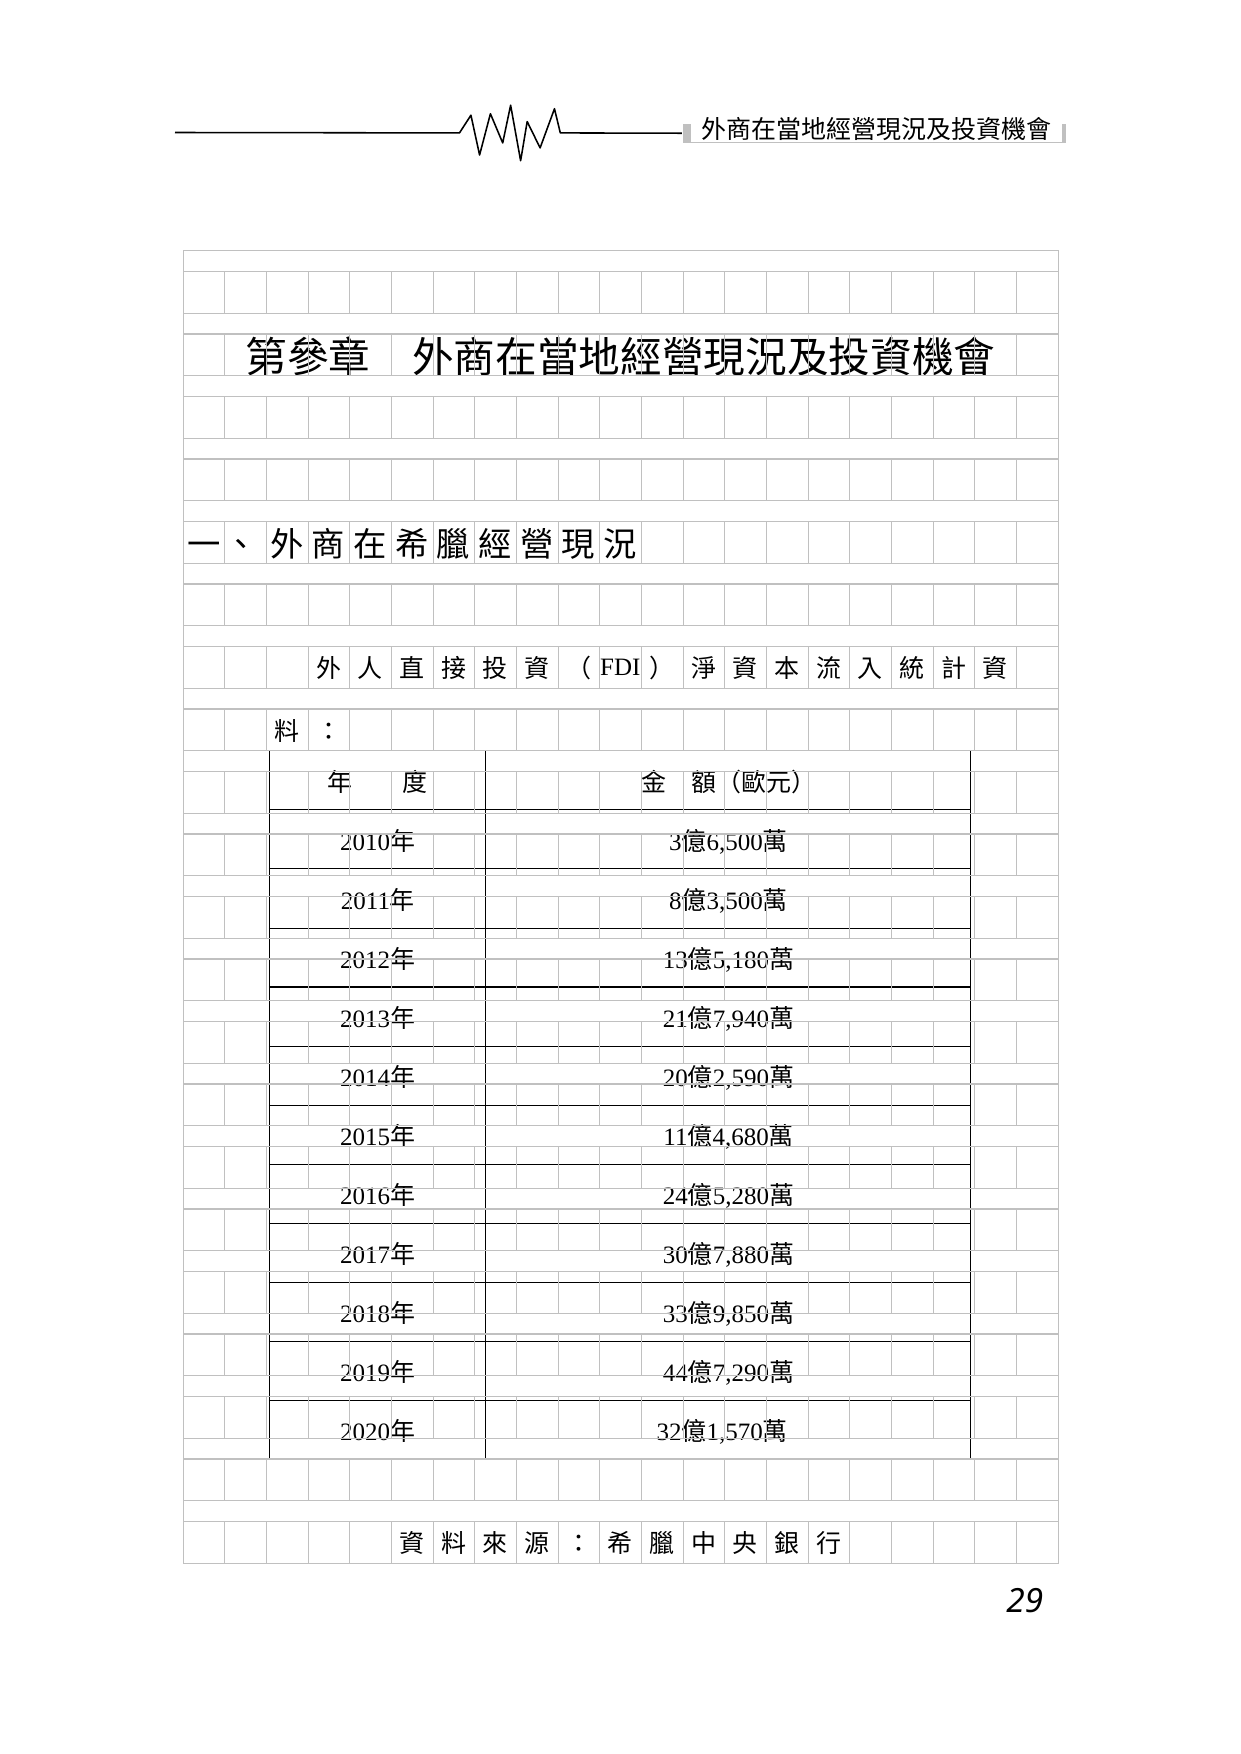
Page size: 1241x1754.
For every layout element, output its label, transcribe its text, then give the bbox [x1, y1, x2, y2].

table_cell 11億4,680萬 [684, 1147, 724, 1164]
table_cell 33億9,850萬 [767, 1335, 808, 1341]
table_cell 2012年 [350, 960, 391, 986]
table_header 年 度 [434, 772, 474, 809]
text 人 [350, 647, 391, 688]
table_cell [725, 1165, 766, 1188]
table_cell 30億7,880萬 [850, 1224, 891, 1250]
table_cell 32億1,570萬 [725, 1401, 766, 1438]
table_header 金 額（歐元） [850, 772, 891, 809]
text 料 [434, 1522, 474, 1563]
table_cell 2014年 [475, 1047, 485, 1063]
table_cell 21億7,940萬 [684, 988, 724, 1000]
table_cell 8億3,500萬 [725, 897, 766, 927]
text 一、外商在希臘經營現況 [267, 522, 308, 563]
table_cell 30億7,880萬 [600, 1272, 641, 1282]
table_header 年 度 [475, 772, 485, 809]
table_cell 21億7,940萬 [934, 1022, 970, 1046]
table_cell 2014年 [270, 1085, 308, 1104]
table_cell 2013年 [475, 988, 485, 1000]
table_cell 33億9,850萬 [892, 1283, 933, 1313]
table_cell 13億5,180萬 [934, 929, 970, 938]
text 一、外商在希臘經營現況 [225, 522, 266, 563]
table_header 金 額（歐元） [642, 772, 683, 809]
table_header 金 額（歐元） [809, 772, 849, 809]
table_cell 11億4,680萬 [934, 1147, 970, 1164]
table_cell 13億5,180萬 [486, 929, 516, 938]
table_cell 20億2,590萬 [725, 1085, 766, 1104]
table_cell [309, 1210, 349, 1223]
table_cell 33億9,850萬 [809, 1283, 849, 1313]
table_cell 2017年 [434, 1224, 474, 1250]
table_cell 2020年 [270, 1401, 308, 1438]
text [184, 1501, 1058, 1521]
text 第參章 外商在當地經營現況及投資機會 [434, 335, 474, 375]
table_cell [270, 1210, 308, 1223]
table_cell 11億4,680萬 [767, 1147, 808, 1164]
table_cell 30億7,880萬 [642, 1224, 683, 1250]
table_cell 8億3,500萬 [892, 869, 933, 875]
table_cell [892, 1210, 933, 1223]
table_cell 20億2,590萬 [517, 1047, 558, 1063]
table_cell 13億5,180萬 [767, 960, 808, 986]
text [684, 710, 724, 750]
text [975, 710, 1016, 750]
table_cell 2011年 [392, 869, 433, 875]
table_cell 21億7,940萬 [934, 988, 970, 1000]
text [225, 1522, 266, 1563]
table_cell 30億7,880萬 [517, 1224, 558, 1250]
table_cell [517, 1210, 558, 1223]
text ： [309, 710, 349, 750]
table_cell 3億6,500萬 [517, 835, 558, 868]
table_cell 2011年 [270, 869, 308, 875]
table_cell 21億7,940萬 [809, 988, 849, 1000]
text 第參章 外商在當地經營現況及投資機會 [642, 335, 683, 375]
text 第參章 外商在當地經營現況及投資機會 [934, 335, 974, 375]
table_cell 30億7,880萬 [767, 1272, 808, 1282]
table_cell 13億5,180萬 [600, 960, 641, 986]
text 入 [850, 647, 891, 688]
table_cell 8億3,500萬 [642, 897, 683, 927]
table_cell 2014年 [350, 1047, 391, 1063]
table_cell 33億9,850萬 [934, 1335, 970, 1341]
table_cell 2013年 [309, 1022, 349, 1046]
table_cell 21億7,940萬 [517, 988, 558, 1000]
table_cell 20億2,590萬 [767, 1047, 808, 1063]
table_cell 30億7,880萬 [684, 1224, 724, 1250]
table_cell 30億7,880萬 [517, 1272, 558, 1282]
table_cell 3億6,500萬 [600, 835, 641, 868]
table_cell 11億4,680萬 [809, 1147, 849, 1164]
text 一、外商在希臘經營現況 [725, 522, 766, 563]
table_cell 32億1,570萬 [684, 1401, 724, 1438]
table_cell 2015年 [270, 1106, 308, 1125]
table_cell [600, 1165, 641, 1188]
table_cell 8億3,500萬 [934, 897, 970, 927]
table_cell 30億7,880萬 [486, 1224, 516, 1250]
text [309, 1522, 349, 1563]
text 第參章 外商在當地經營現況及投資機會 [975, 335, 1016, 375]
table_cell 33億9,850萬 [725, 1335, 766, 1341]
table_cell 3億6,500萬 [892, 835, 933, 868]
text 資 [975, 647, 1016, 688]
table_cell 2012年 [392, 960, 433, 986]
table_cell 44億7,290萬 [850, 1342, 891, 1375]
table_cell 2015年 [398, 1126, 485, 1146]
table_header 金 額（歐元） [486, 772, 516, 809]
table_cell 2010年 [270, 814, 485, 833]
table_cell 2014年 [350, 1085, 391, 1104]
table_cell 2012年 [434, 929, 474, 938]
table_cell 20億2,590萬 [559, 1085, 599, 1104]
table_cell 2020年 [392, 1424, 403, 1434]
text 一、外商在希臘經營現況 [809, 522, 849, 563]
table_cell 21億7,940萬 [892, 1022, 933, 1046]
text 一、外商在希臘經營現況 [184, 501, 1058, 521]
text 一、外商在希臘經營現況 [600, 522, 641, 563]
table_cell 32億1,570萬 [559, 1401, 599, 1438]
text 資 [392, 1522, 433, 1563]
text 一、外商在希臘經營現況 [934, 522, 974, 563]
table_cell 2011年 [350, 869, 391, 875]
text [434, 710, 474, 750]
table_cell 2019年 [270, 1376, 485, 1396]
table_cell 21億7,940萬 [486, 1001, 970, 1021]
table_cell 2020年 [475, 1401, 485, 1438]
table_cell 8億3,500萬 [559, 869, 599, 875]
table_header 年 度 [270, 772, 308, 809]
table_cell 13億5,180萬 [600, 929, 641, 938]
table_cell 8億3,500萬 [559, 897, 599, 927]
table_cell 2011年 [434, 869, 474, 875]
text 一、外商在希臘經營現況 [392, 522, 433, 563]
text 一、外商在希臘經營現況 [475, 522, 516, 563]
table_cell 20億2,590萬 [486, 1047, 516, 1063]
text 銀 [767, 1522, 808, 1563]
table_cell 44億7,290萬 [486, 1342, 516, 1375]
table_cell 30億7,880萬 [725, 1224, 766, 1250]
table_cell 30億7,880萬 [559, 1224, 599, 1250]
text [600, 710, 641, 750]
text 接 [434, 647, 474, 688]
table_cell 13億5,180萬 [486, 960, 516, 986]
table_cell 33億9,850萬 [934, 1283, 970, 1313]
table_cell 2013年 [309, 988, 349, 1000]
table_cell [486, 1210, 516, 1223]
table_cell 20億2,590萬 [850, 1085, 891, 1104]
table_cell 2011年 [270, 897, 308, 927]
table_cell [934, 1165, 970, 1188]
text [850, 710, 891, 750]
table_cell 2011年 [350, 897, 391, 927]
text [892, 1522, 933, 1563]
text 一、外商在希臘經營現況 [517, 522, 558, 563]
text 流 [809, 647, 849, 688]
table_cell 21億7,940萬 [600, 1022, 641, 1046]
table_cell 20億2,590萬 [892, 1047, 933, 1063]
text 資 [517, 647, 558, 688]
table_cell 2011年 [434, 897, 474, 927]
table_cell 2012年 [270, 960, 308, 986]
table_cell 8億3,500萬 [850, 869, 891, 875]
table_cell 2014年 [309, 1085, 349, 1104]
table_cell 13億5,180萬 [892, 960, 933, 986]
table_cell 2017年 [392, 1272, 433, 1282]
table_cell 2010年 [392, 835, 433, 868]
table_cell 2015年 [309, 1147, 349, 1164]
table_cell 2013年 [392, 988, 433, 1000]
table_cell 2017年 [475, 1272, 485, 1282]
text [184, 1522, 224, 1563]
table_cell 2010年 [475, 835, 485, 868]
text 中 [684, 1522, 724, 1563]
table_cell 11億4,680萬 [781, 1126, 970, 1146]
table_cell 2015年 [475, 1106, 485, 1125]
table_header 金 額（歐元） [934, 772, 970, 809]
table_cell 2013年 [392, 1022, 433, 1046]
table_cell 2018年 [475, 1283, 485, 1313]
table_cell 2019年 [392, 1342, 433, 1375]
text [392, 710, 433, 750]
table_cell 8億3,500萬 [642, 869, 683, 875]
table_cell 8億3,500萬 [486, 869, 516, 875]
table_cell 32億1,570萬 [767, 1401, 808, 1438]
table_cell 2017年 [350, 1224, 391, 1250]
table_cell 3億6,500萬 [486, 814, 970, 833]
table_cell 2018年 [392, 1283, 433, 1313]
table_cell 2010年 [309, 835, 349, 868]
text [809, 710, 849, 750]
text 第參章 外商在當地經營現況及投資機會 [267, 335, 308, 375]
table_cell 13億5,180萬 [642, 929, 683, 938]
table_cell 2018年 [434, 1283, 474, 1313]
table_cell 3億6,500萬 [486, 835, 516, 868]
text [475, 710, 516, 750]
table_cell 30億7,880萬 [684, 1272, 724, 1282]
text [1017, 647, 1058, 688]
table_cell 33億9,850萬 [517, 1283, 558, 1313]
table_cell 13億5,180萬 [559, 929, 599, 938]
table_cell 8億3,500萬 [725, 869, 766, 875]
table_cell [270, 1165, 308, 1188]
text 一、外商在希臘經營現況 [975, 522, 1016, 563]
table_cell 21億7,940萬 [767, 988, 808, 1000]
text 一、外商在希臘經營現況 [850, 522, 891, 563]
table_cell 8億3,500萬 [600, 897, 641, 927]
table_cell 20億2,590萬 [600, 1085, 641, 1104]
table_header 金 額（歐元） [684, 772, 724, 809]
table_cell 2018年 [350, 1335, 391, 1341]
text [238, 689, 1058, 708]
table_cell [350, 1210, 391, 1223]
text 第參章 外商在當地經營現況及投資機會 [475, 335, 516, 375]
table_cell 2020年 [434, 1401, 474, 1438]
table_cell 21億7,940萬 [892, 988, 933, 1000]
table_cell 30億7,880萬 [892, 1272, 933, 1282]
table_cell [486, 1165, 516, 1188]
table_cell 33億9,850萬 [850, 1283, 891, 1313]
table_cell 2019年 [309, 1342, 349, 1375]
table_cell 2018年 [270, 1283, 308, 1313]
table_cell [767, 1210, 808, 1223]
table_cell 20億2,590萬 [684, 1047, 724, 1063]
table_cell 2019年 [475, 1342, 485, 1375]
text [267, 647, 308, 688]
table_cell [767, 1165, 808, 1188]
table_cell 2010年 [350, 835, 391, 868]
table_cell 32億1,570萬 [850, 1401, 891, 1438]
table_cell 30億7,880萬 [725, 1272, 766, 1282]
table_cell 33億9,850萬 [684, 1335, 724, 1341]
table_cell 8億3,500萬 [600, 869, 641, 875]
text 一、外商在希臘經營現況 [892, 522, 933, 563]
table_cell 11億4,680萬 [486, 1147, 516, 1164]
text 第參章 外商在當地經營現況及投資機會 [184, 335, 224, 375]
table_cell 2014年 [270, 1064, 485, 1083]
table_cell 2017年 [309, 1224, 349, 1250]
table_cell 2015年 [434, 1147, 474, 1164]
table_cell 13億5,180萬 [517, 929, 558, 938]
table_cell 21億7,940萬 [725, 988, 766, 1000]
table_cell 21億7,940萬 [642, 1022, 683, 1046]
table_cell 32億1,570萬 [517, 1401, 558, 1438]
table_cell [559, 1165, 599, 1188]
table_cell 33億9,850萬 [892, 1335, 933, 1341]
table_cell 2012年 [270, 929, 308, 938]
table_cell 3億6,500萬 [767, 835, 808, 868]
table_cell 2013年 [270, 1001, 485, 1021]
table_cell [934, 1210, 970, 1223]
table_cell 2013年 [434, 988, 474, 1000]
text 一、外商在希臘經營現況 [184, 522, 224, 563]
table_cell 8億3,500萬 [809, 897, 849, 927]
table_cell [809, 1210, 849, 1223]
text 外 [309, 647, 349, 688]
table_cell 8億3,500萬 [486, 897, 516, 927]
table_cell 2012年 [350, 929, 391, 938]
text [725, 710, 766, 750]
text （ [559, 647, 599, 688]
table_cell 20億2,590萬 [600, 1047, 641, 1063]
table_cell [434, 1210, 474, 1223]
table_cell 13億5,180萬 [850, 960, 891, 986]
table_cell 2015年 [309, 1106, 349, 1125]
table_cell 2014年 [392, 1047, 433, 1063]
table_cell 2011年 [475, 897, 485, 927]
table_cell 2017年 [270, 1251, 485, 1271]
table_cell 13億5,180萬 [725, 960, 766, 986]
table_cell 44億7,290萬 [600, 1342, 641, 1375]
table_cell 20億2,590萬 [642, 1047, 683, 1063]
table_cell 2018年 [309, 1283, 349, 1313]
table_cell 2019年 [392, 1365, 403, 1375]
table_cell 2015年 [270, 1126, 403, 1146]
table_cell 44億7,290萬 [559, 1342, 599, 1375]
table_cell 13億5,180萬 [486, 939, 970, 958]
table_cell 2019年 [350, 1342, 391, 1375]
table_cell 33億9,850萬 [559, 1335, 599, 1341]
text 一、外商在希臘經營現況 [434, 522, 474, 563]
table_cell 20億2,590萬 [934, 1047, 970, 1063]
table_cell 13億5,180萬 [684, 929, 724, 938]
table_cell 21億7,940萬 [600, 988, 641, 1000]
table_cell 8億3,500萬 [767, 897, 808, 927]
table_cell 13億5,180萬 [767, 929, 808, 938]
text 第參章 外商在當地經營現況及投資機會 [184, 314, 1058, 333]
table_cell [642, 1165, 683, 1188]
table_cell 3億6,500萬 [809, 835, 849, 868]
table_cell 13億5,180萬 [559, 960, 599, 986]
table_cell 8億3,500萬 [809, 869, 849, 875]
table_cell 3億6,500萬 [559, 835, 599, 868]
table_cell 2010年 [270, 835, 308, 868]
table_cell 8億3,500萬 [934, 869, 970, 875]
table_cell 24億5,280萬 [486, 1189, 970, 1208]
table_cell 2016年 [270, 1189, 485, 1208]
table_cell 11億4,680萬 [725, 1106, 766, 1125]
table_cell 30億7,880萬 [809, 1272, 849, 1282]
text 第參章 外商在當地經營現況及投資機會 [309, 335, 349, 375]
table_cell 2013年 [350, 1022, 391, 1046]
table_cell 3億6,500萬 [725, 835, 766, 868]
text 一、外商在希臘經營現況 [684, 522, 724, 563]
table_cell 11億4,680萬 [642, 1147, 683, 1164]
table_cell 11億4,680萬 [850, 1147, 891, 1164]
table_cell 21億7,940萬 [486, 1022, 516, 1046]
table_cell 21億7,940萬 [809, 1022, 849, 1046]
table_cell 44億7,290萬 [767, 1342, 808, 1375]
text 第參章 外商在當地經營現況及投資機會 [600, 335, 641, 375]
table_cell 2011年 [270, 876, 485, 896]
table_cell 13億5,180萬 [892, 929, 933, 938]
text 行 [809, 1522, 849, 1563]
text 第參章 外商在當地經營現況及投資機會 [559, 335, 599, 375]
table_cell [850, 1165, 891, 1188]
table_cell 30億7,880萬 [767, 1224, 808, 1250]
text [850, 1522, 891, 1563]
table_cell 11億4,680萬 [684, 1106, 724, 1125]
table_cell 30億7,880萬 [934, 1224, 970, 1250]
text FDI [600, 647, 641, 688]
table_cell 2014年 [270, 1047, 308, 1063]
table_cell 20億2,590萬 [559, 1047, 599, 1063]
text [238, 647, 266, 688]
table_cell 30億7,880萬 [600, 1224, 641, 1250]
table_cell 2013年 [434, 1022, 474, 1046]
table_cell 8億3,500萬 [684, 869, 724, 875]
table_cell 44億7,290萬 [486, 1376, 970, 1396]
table_cell 11億4,680萬 [559, 1147, 599, 1164]
text 統 [892, 647, 933, 688]
table_header 金 額（歐元） [892, 772, 933, 809]
table_cell 44億7,290萬 [642, 1342, 683, 1375]
text ： [559, 1522, 599, 1563]
table_cell 2012年 [475, 960, 485, 986]
table_cell 2013年 [270, 1022, 308, 1046]
text 一、外商在希臘經營現況 [1017, 522, 1058, 563]
table_cell 8億3,500萬 [486, 876, 970, 896]
table_cell 33億9,850萬 [684, 1283, 724, 1313]
table_cell [684, 1165, 724, 1188]
table_cell 2011年 [309, 897, 349, 927]
table_cell 2014年 [434, 1047, 474, 1063]
table_cell 13億5,180萬 [684, 960, 724, 986]
table_cell 21億7,940萬 [767, 1022, 808, 1046]
table_cell 2015年 [350, 1106, 391, 1125]
table_cell 2018年 [350, 1283, 391, 1313]
table_cell 2020年 [392, 1401, 433, 1438]
text 直 [392, 647, 433, 688]
text 第參章 外商在當地經營現況及投資機會 [684, 335, 724, 375]
text 第參章 外商在當地經營現況及投資機會 [517, 335, 558, 375]
table_cell 2012年 [309, 929, 349, 938]
table_header 金 額（歐元） [486, 751, 970, 771]
table_cell 20億2,590萬 [850, 1047, 891, 1063]
table_cell 20億2,590萬 [892, 1085, 933, 1104]
table_cell 13億5,180萬 [517, 960, 558, 986]
table_cell 2019年 [270, 1342, 308, 1375]
table_cell 20億2,590萬 [809, 1085, 849, 1104]
table_cell [850, 1210, 891, 1223]
table_cell 2015年 [270, 1147, 308, 1164]
table_cell 2018年 [270, 1314, 485, 1333]
table_cell 20億2,590萬 [934, 1085, 970, 1104]
table_cell 2017年 [392, 1224, 433, 1250]
text 料 [267, 710, 308, 750]
table_cell 11億4,680萬 [486, 1106, 516, 1125]
table_cell 2014年 [392, 1085, 433, 1104]
table_cell 2018年 [270, 1335, 308, 1341]
table_cell 13億5,180萬 [642, 960, 683, 986]
table_cell 30億7,880萬 [809, 1224, 849, 1250]
table_cell 2020年 [309, 1401, 349, 1438]
table_cell 44億7,290萬 [725, 1342, 766, 1375]
text [350, 710, 391, 750]
table_cell [684, 1210, 724, 1223]
text 一、外商在希臘經營現況 [350, 522, 391, 563]
table_header 年 度 [392, 772, 433, 809]
table_cell 33億9,850萬 [559, 1283, 599, 1313]
table_cell 11億4,680萬 [517, 1106, 558, 1125]
table_cell 2020年 [270, 1439, 485, 1458]
table_cell 11億4,680萬 [559, 1106, 599, 1125]
table_cell 2020年 [350, 1401, 391, 1438]
table_cell 8億3,500萬 [684, 897, 724, 927]
table_cell 32億1,570萬 [934, 1401, 970, 1438]
table_cell 11億4,680萬 [767, 1106, 808, 1125]
table_cell 44億7,290萬 [934, 1342, 970, 1375]
text [767, 710, 808, 750]
table_cell 13億5,180萬 [850, 929, 891, 938]
text [559, 710, 599, 750]
table_header 金 額（歐元） [767, 772, 808, 809]
table_cell 20億2,590萬 [684, 1085, 724, 1104]
table_cell 20億2,590萬 [486, 1085, 516, 1104]
table_cell 2017年 [475, 1224, 485, 1250]
table_cell 21億7,940萬 [559, 988, 599, 1000]
table_cell 2014年 [434, 1085, 474, 1104]
table_cell 21億7,940萬 [725, 1022, 766, 1046]
table_cell [392, 1165, 433, 1188]
table_cell 30億7,880萬 [892, 1224, 933, 1250]
table_header 金 額（歐元） [600, 772, 641, 809]
text 一、外商在希臘經營現況 [642, 522, 683, 563]
table_cell 2012年 [270, 939, 485, 958]
table_cell 2017年 [270, 1224, 308, 1250]
text ） [642, 647, 683, 688]
text 第參章 外商在當地經營現況及投資機會 [1017, 335, 1058, 375]
table_cell 2017年 [434, 1272, 474, 1282]
table_header 金 額（歐元） [725, 772, 766, 809]
table_cell 33億9,850萬 [486, 1335, 516, 1341]
text 第參章 外商在當地經營現況及投資機會 [725, 335, 766, 375]
table_header 年 度 [270, 751, 485, 771]
text 計 [934, 647, 974, 688]
table_cell 2017年 [309, 1272, 349, 1282]
table_cell 2019年 [434, 1342, 474, 1375]
text 本 [767, 647, 808, 688]
text 第參章 外商在當地經營現況及投資機會 [418, 351, 433, 375]
text [975, 1522, 1016, 1563]
table_cell 2017年 [350, 1272, 391, 1282]
table_cell 11億4,680萬 [486, 1126, 693, 1146]
table_cell 11億4,680萬 [600, 1106, 641, 1125]
table_cell 21億7,940萬 [684, 1022, 724, 1046]
table_cell 11億4,680萬 [517, 1147, 558, 1164]
table_cell 21億7,940萬 [850, 988, 891, 1000]
table_cell [434, 1165, 474, 1188]
table_cell 2011年 [392, 897, 433, 927]
table_cell 13億5,180萬 [725, 929, 766, 938]
table_cell 11億4,680萬 [600, 1147, 641, 1164]
table_cell [517, 1165, 558, 1188]
table_cell 2014年 [475, 1085, 485, 1104]
table_cell 11億4,680萬 [892, 1147, 933, 1164]
table_cell [392, 1210, 433, 1223]
table_cell [600, 1210, 641, 1223]
table_cell [892, 1165, 933, 1188]
text [934, 1522, 974, 1563]
table_cell 30億7,880萬 [486, 1251, 970, 1271]
table_cell 20億2,590萬 [725, 1047, 766, 1063]
table_cell 2011年 [309, 869, 349, 875]
text 投 [475, 647, 516, 688]
table_cell [809, 1165, 849, 1188]
table_cell 30億7,880萬 [934, 1272, 970, 1282]
table_cell 33億9,850萬 [850, 1335, 891, 1341]
text 一、外商在希臘經營現況 [559, 522, 599, 563]
table_cell 2015年 [434, 1106, 474, 1125]
text 第參章 外商在當地經營現況及投資機會 [392, 335, 433, 375]
table_cell 3億6,500萬 [684, 835, 724, 868]
table_cell 21億7,940萬 [486, 988, 516, 1000]
table_cell 8億3,500萬 [517, 897, 558, 927]
table_cell 33億9,850萬 [517, 1335, 558, 1341]
table_cell 2018年 [309, 1335, 349, 1341]
table_cell 33億9,850萬 [642, 1283, 683, 1313]
table_cell 44億7,290萬 [684, 1342, 724, 1375]
text 一、外商在希臘經營現況 [309, 522, 349, 563]
table_cell 33億9,850萬 [725, 1283, 766, 1313]
table_cell 11億4,680萬 [892, 1106, 933, 1125]
text 淨 [684, 647, 724, 688]
text [1017, 710, 1058, 750]
text [517, 710, 558, 750]
text 第參章 外商在當地經營現況及投資機會 [850, 335, 891, 375]
table_cell 2015年 [350, 1147, 391, 1164]
table_cell 2013年 [270, 988, 308, 1000]
text 第參章 外商在當地經營現況及投資機會 [767, 335, 808, 375]
table_cell 2012年 [434, 960, 474, 986]
table_cell 13億5,180萬 [934, 960, 970, 986]
text [642, 710, 683, 750]
table_cell 2015年 [392, 1147, 433, 1164]
table_cell 11億4,680萬 [642, 1106, 683, 1125]
table_cell 8億3,500萬 [850, 897, 891, 927]
text 希 [600, 1522, 641, 1563]
text 第參章 外商在當地經營現況及投資機會 [809, 335, 849, 375]
text 第參章 外商在當地經營現況及投資機會 [350, 335, 391, 375]
table_cell 30億7,880萬 [642, 1272, 683, 1282]
table_cell 44億7,290萬 [892, 1342, 933, 1375]
table_cell 21億7,940萬 [850, 1022, 891, 1046]
table_cell 30億7,880萬 [486, 1272, 516, 1282]
text [1017, 1522, 1058, 1563]
table_cell 32億1,570萬 [600, 1401, 641, 1438]
table_cell 2013年 [350, 988, 391, 1000]
table_cell 11億4,680萬 [809, 1106, 849, 1125]
table_cell 30億7,880萬 [850, 1272, 891, 1282]
table_cell 44億7,290萬 [517, 1342, 558, 1375]
table_cell 2015年 [475, 1147, 485, 1164]
table_cell 13億5,180萬 [809, 960, 849, 986]
table_cell 8億3,500萬 [767, 869, 808, 875]
table_header 年 度 [309, 772, 349, 809]
table_cell [642, 1210, 683, 1223]
table_cell 32億1,570萬 [486, 1401, 516, 1438]
text 資 [725, 647, 766, 688]
table_cell 33億9,850萬 [600, 1283, 641, 1313]
text [892, 710, 933, 750]
text [934, 710, 974, 750]
table_cell [350, 1165, 391, 1188]
text [350, 1522, 391, 1563]
table_cell 3億6,500萬 [642, 835, 683, 868]
table_cell 2014年 [309, 1047, 349, 1063]
text [238, 710, 266, 750]
table_cell 33億9,850萬 [767, 1283, 808, 1313]
table_cell 2017年 [270, 1272, 308, 1282]
table_cell 11億4,680萬 [850, 1106, 891, 1125]
table_cell 2013年 [475, 1022, 485, 1046]
text 來 [475, 1522, 516, 1563]
table_cell [559, 1210, 599, 1223]
text 源 [517, 1522, 558, 1563]
table_header 金 額（歐元） [559, 772, 599, 809]
table_cell 20億2,590萬 [486, 1064, 970, 1083]
table_cell 11億4,680萬 [934, 1106, 970, 1125]
text 第參章 外商在當地經營現況及投資機會 [225, 335, 266, 375]
table_cell 2010年 [434, 835, 474, 868]
table_cell 20億2,590萬 [809, 1047, 849, 1063]
table_cell 32億1,570萬 [809, 1401, 849, 1438]
table_cell 8億3,500萬 [517, 869, 558, 875]
table_cell 2018年 [392, 1335, 433, 1341]
text 央 [725, 1522, 766, 1563]
text 臘 [642, 1522, 683, 1563]
table_cell 33億9,850萬 [600, 1335, 641, 1341]
text 第參章 外商在當地經營現況及投資機會 [892, 335, 933, 375]
table_cell 21億7,940萬 [517, 1022, 558, 1046]
table_cell 21億7,940萬 [559, 1022, 599, 1046]
text [238, 626, 1058, 646]
table_cell 2015年 [392, 1106, 433, 1125]
table_cell [475, 1210, 485, 1223]
table_cell 20億2,590萬 [517, 1085, 558, 1104]
text 一、外商在希臘經營現況 [767, 522, 808, 563]
table_cell 11億4,680萬 [725, 1147, 766, 1164]
table_cell 3億6,500萬 [934, 835, 970, 868]
table_cell 20億2,590萬 [642, 1085, 683, 1104]
table_cell 11億4,680萬 [693, 1126, 780, 1146]
table_header 金 額（歐元） [517, 772, 558, 809]
table_cell [725, 1210, 766, 1223]
table_cell 33億9,850萬 [486, 1314, 970, 1333]
table_cell [475, 1165, 485, 1188]
table_cell 20億2,590萬 [767, 1085, 808, 1104]
table_cell 8億3,500萬 [892, 897, 933, 927]
table_cell 2018年 [434, 1335, 474, 1341]
table_cell 2012年 [309, 960, 349, 986]
table_cell 32億1,570萬 [892, 1401, 933, 1438]
table_cell 33億9,850萬 [486, 1283, 516, 1313]
table_cell 13億5,180萬 [809, 929, 849, 938]
table_cell 21億7,940萬 [642, 988, 683, 1000]
table_cell 44億7,290萬 [809, 1342, 849, 1375]
table_cell 30億7,880萬 [559, 1272, 599, 1282]
table_cell 32億1,570萬 [642, 1401, 683, 1438]
table_cell [309, 1165, 349, 1188]
table_header 年 度 [350, 772, 391, 809]
table_cell 33億9,850萬 [642, 1335, 683, 1341]
table_cell 32億1,570萬 [486, 1439, 970, 1458]
table_cell 33億9,850萬 [809, 1335, 849, 1341]
text [267, 1522, 308, 1563]
table_cell 2012年 [392, 929, 433, 938]
table_cell 3億6,500萬 [850, 835, 891, 868]
